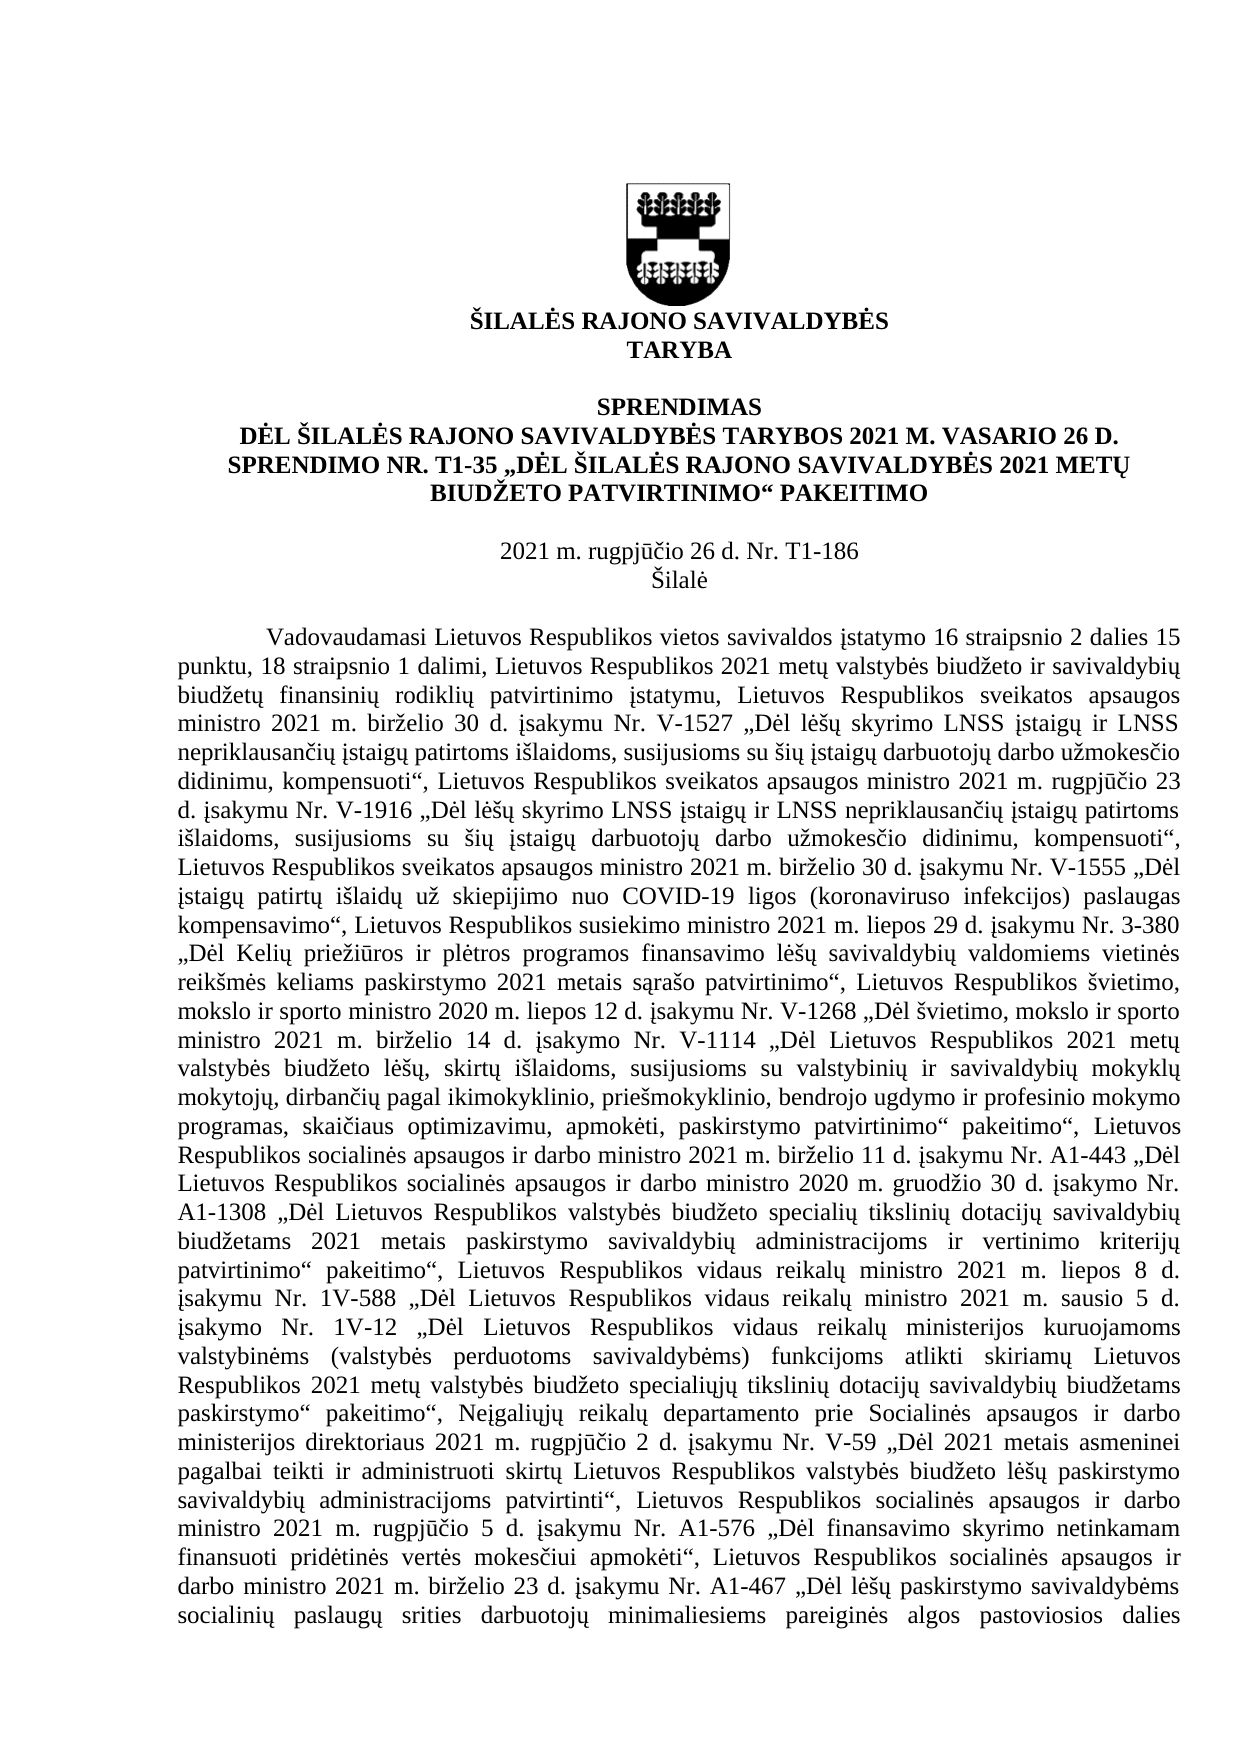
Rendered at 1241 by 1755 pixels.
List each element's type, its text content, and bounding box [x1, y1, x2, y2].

text DĖL ŠILALĖS RAJONO SAVIVALDYBĖS TARYBOS 2021 M. VASARIO 26 D. SPRENDIMO NR. T1-35 „DĖL ŠILALĖS RAJONO SAVIVALDYBĖS 2021 METŲ BIUDŽETO PATVIRTINIMO“ PAKEITIMO [177, 421, 1181, 507]
text TARYBA [177, 335, 1181, 363]
text SPRENDIMAS [177, 392, 1181, 421]
text Vadovaudamasi Lietuvos Respublikos vietos savivaldos įstatymo 16 straipsnio 2 dalies 15 punktu, 18 straipsnio 1 dalimi, Lietuvos Respublikos 2021 metų valstybės biudžeto ir savivaldybių biudžetų finansinių rodiklių patvirtinimo įstatymu, Lietuvos Respublikos sveikatos apsaugos ministro 2021 m. birželio 30 d. įsakymu Nr. V-1527 „Dėl lėšų skyrimo LNSS įstaigų ir LNSS nepriklausančių įstaigų patirtoms išlaidoms, susijusioms su šių įstaigų darbuotojų darbo užmokesčio didinimu, kompensuoti“, Lietuvos Respublikos sveikatos apsaugos ministro 2021 m. rugpjūčio 23 d. įsakymu Nr. V-1916 „Dėl lėšų skyrimo LNSS įstaigų ir LNSS nepriklausančių įstaigų patirtoms išlaidoms, susijusioms su šių įstaigų darbuotojų darbo užmokesčio didinimu, kompensuoti“, Lietuvos Respublikos sveikatos apsaugos ministro 2021 m. birželio 30 d. įsakymu Nr. V-1555 „Dėl įstaigų patirtų išlaidų už skiepijimo nuo COVID-19 ligos (koronaviruso infekcijos) paslaugas kompensavimo“, Lietuvos Respublikos susiekimo ministro 2021 m. liepos 29 d. įsakymu Nr. 3-380 „Dėl Kelių priežiūros ir plėtros programos finansavimo lėšų savivaldybių valdomiems vietinės reikšmės keliams paskirstymo 2021 metais sąrašo patvirtinimo“, Lietuvos Respublikos švietimo, mokslo ir sporto ministro 2020 m. liepos 12 d. įsakymu Nr. V-1268 „Dėl švietimo, mokslo ir sporto ministro 2021 m. birželio 14 d. įsakymo Nr. V-1114 „Dėl Lietuvos Respublikos 2021 metų valstybės biudžeto lėšų, skirtų išlaidoms, susijusioms su valstybinių ir savivaldybių mokyklų mokytojų, dirbančių pagal ikimokyklinio, priešmokyklinio, bendrojo ugdymo ir profesinio mokymo programas, skaičiaus optimizavimu, apmokėti, paskirstymo patvirtinimo“ pakeitimo“, Lietuvos Respublikos socialinės apsaugos ir darbo ministro 2021 m. birželio 11 d. įsakymu Nr. A1-443 „Dėl Lietuvos Respublikos socialinės apsaugos ir darbo ministro 2020 m. gruodžio 30 d. įsakymo Nr. A1-1308 „Dėl Lietuvos Respublikos valstybės biudžeto specialių tikslinių dotacijų savivaldybių biudžetams 2021 metais paskirstymo savivaldybių administracijoms ir vertinimo kriterijų patvirtinimo“ pakeitimo“, Lietuvos Respublikos vidaus reikalų ministro 2021 m. liepos 8 d. įsakymu Nr. 1V-588 „Dėl Lietuvos Respublikos vidaus reikalų ministro 2021 m. sausio 5 d. įsakymo Nr. 1V-12 „Dėl Lietuvos Respublikos vidaus reikalų ministerijos kuruojamoms valstybinėms (valstybės perduotoms savivaldybėms) funkcijoms atlikti skiriamų Lietuvos Respublikos 2021 metų valstybės biudžeto specialiųjų tikslinių dotacijų savivaldybių biudžetams paskirstymo“ pakeitimo“, Neįgaliųjų reikalų departamento prie Socialinės apsaugos ir darbo ministerijos direktoriaus 2021 m. rugpjūčio 2 d. įsakymu Nr. V-59 „Dėl 2021 metais asmeninei pagalbai teikti ir administruoti skirtų Lietuvos Respublikos valstybės biudžeto lėšų paskirstymo savivaldybių administracijoms patvirtinti“, Lietuvos Respublikos socialinės apsaugos ir darbo ministro 2021 m. rugpjūčio 5 d. įsakymu Nr. A1-576 „Dėl finansavimo skyrimo netinkamam finansuoti pridėtinės vertės mokesčiui apmokėti“, Lietuvos Respublikos socialinės apsaugos ir darbo ministro 2021 m. birželio 23 d. įsakymu Nr. A1-467 „Dėl lėšų paskirstymo savivaldybėms socialinių paslaugų srities darbuotojų minimaliesiems pareiginės algos pastoviosios dalies [177, 622, 1181, 1628]
text Šilalė [177, 565, 1181, 593]
text 2021 m. rugpjūčio 26 d. Nr. T1-186 [177, 536, 1181, 565]
text ŠILALĖS RAJONO SAVIVALDYBĖS [177, 306, 1181, 335]
